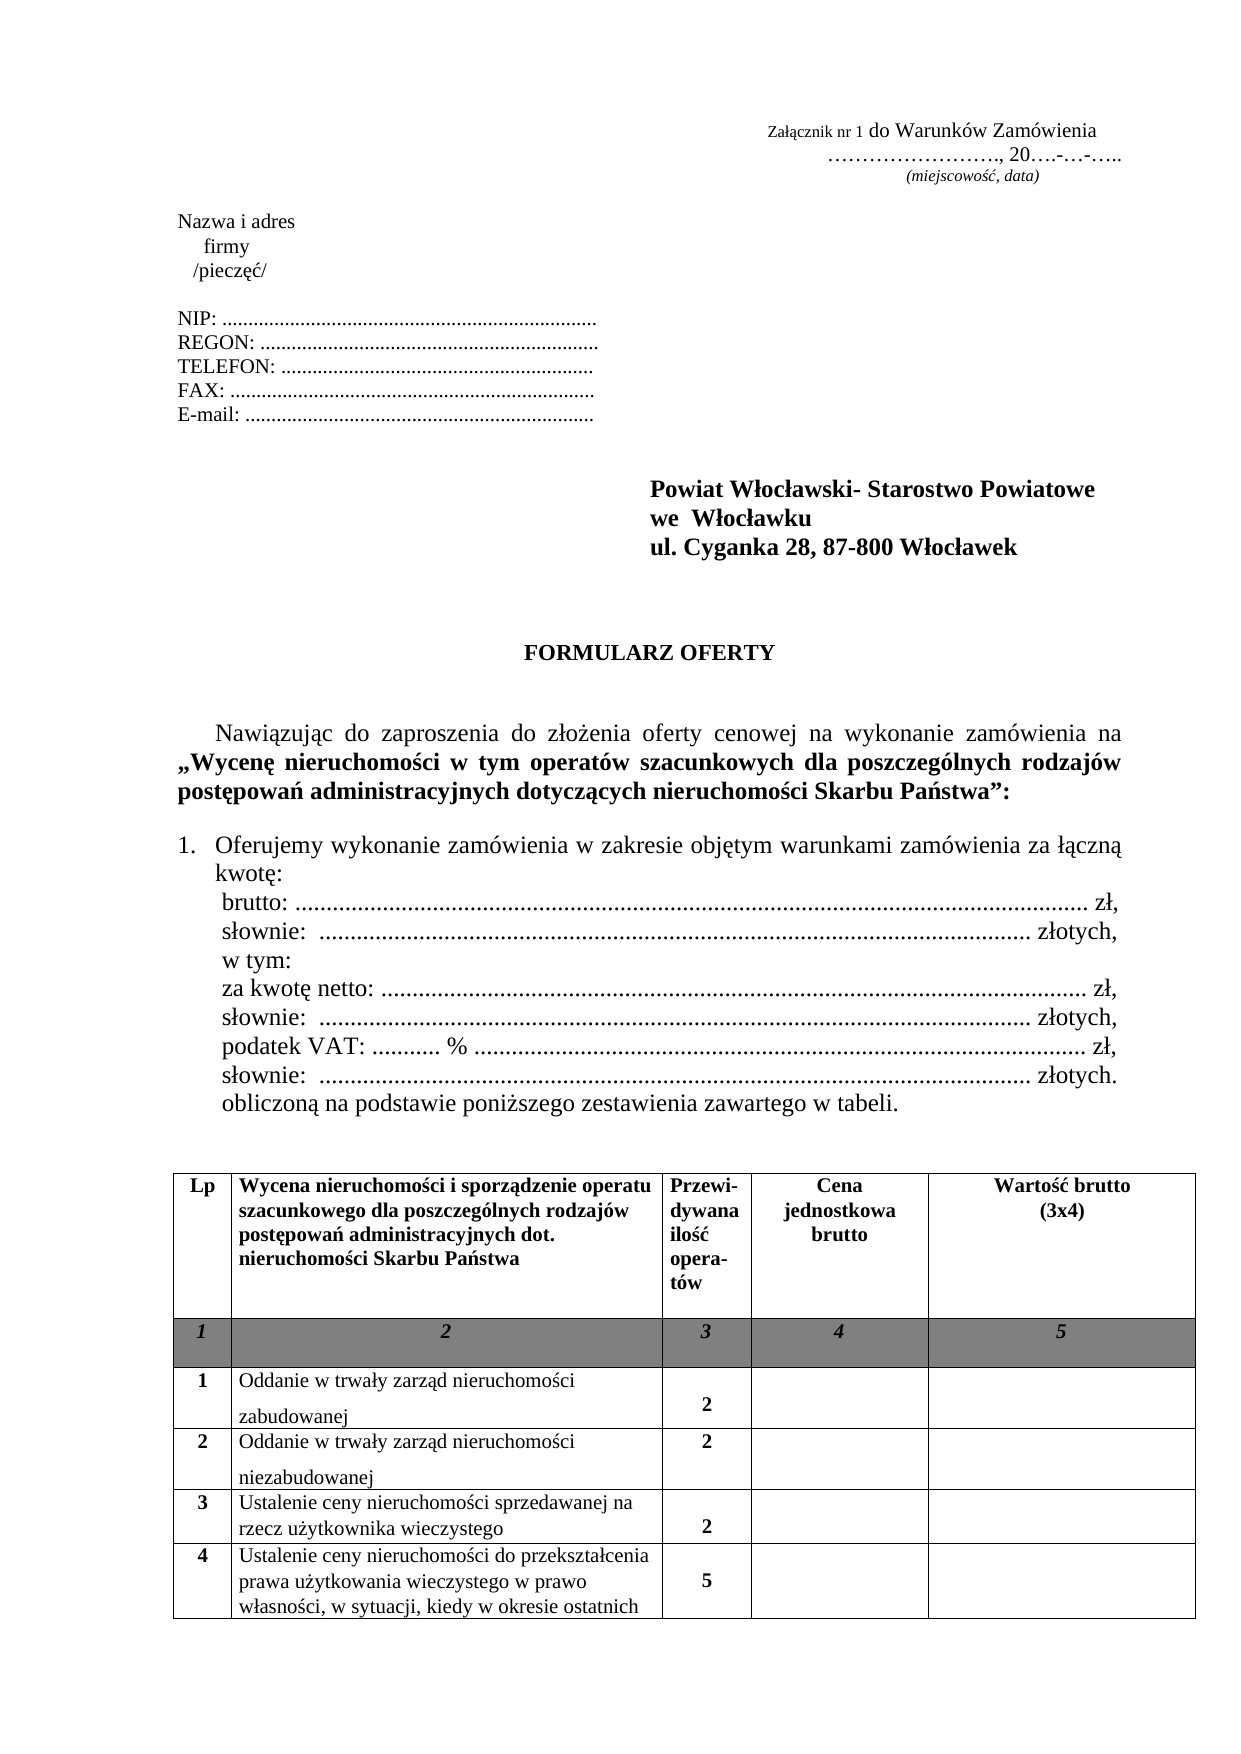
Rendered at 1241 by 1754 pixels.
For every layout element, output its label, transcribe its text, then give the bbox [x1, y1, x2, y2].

table_cell [929, 1429, 1195, 1489]
text firmy [177, 233, 413, 258]
table_cell 5 [929, 1319, 1195, 1367]
text E-mail: ................................................................... [177, 402, 1122, 426]
text obliczoną na podstawie poniższego zestawienia zawartego w tabeli. [222, 1088, 1122, 1117]
text /pieczęć/ [177, 258, 1122, 282]
table_header Wycena nieruchomości i sporządzenie operatu szacunkowego dla poszczególnych rodzajów postępowań administracyjnych dot. nieruchomości Skarbu Państwa [232, 1174, 662, 1318]
table_cell 2 [174, 1429, 231, 1489]
text Nawiązując do zaproszenia do złożenia oferty cenowej na wykonanie zamówienia na „Wycenę nieruchomości w tym operatów szacunkowych dla poszczególnych rodzajów postępowań administracyjnych dotyczących nieruchomości Skarbu Państwa”: [177, 718, 1122, 805]
table_cell 2 [232, 1319, 662, 1367]
subtitle we Włocławku [650, 503, 1122, 532]
text za kwotę netto: ................................................................................................................. zł, [222, 973, 1122, 1002]
table_cell 2 [663, 1429, 751, 1489]
table_cell 2 [663, 1490, 751, 1542]
table_cell [752, 1429, 928, 1489]
table_cell Oddanie w trwały zarząd nieruchomości zabudowanej [232, 1368, 662, 1428]
table_cell 4 [174, 1544, 231, 1618]
table_cell 1 [174, 1368, 231, 1428]
table_cell [929, 1368, 1195, 1428]
text TELEFON: ............................................................ [177, 354, 1122, 378]
subtitle Nazwa i adres [177, 209, 413, 233]
subtitle Powiat Włocławski- Starostwo Powiatowe [650, 474, 1122, 503]
table_cell 2 [663, 1368, 751, 1428]
table_cell 3 [174, 1490, 231, 1542]
text w tym: [222, 945, 1122, 973]
table_cell 4 [752, 1319, 928, 1367]
text ……………………., 20….-…-….. [827, 142, 1122, 166]
text brutto: ............................................................................................................................... zł, słownie: .................................................................................................................. złotych, [222, 887, 1122, 945]
subtitle ul. Cyganka 28, 87-800 Włocławek [650, 532, 1122, 560]
table_cell 3 [663, 1319, 751, 1367]
table_cell Ustalenie ceny nieruchomości sprzedawanej na rzecz użytkownika wieczystego [232, 1490, 662, 1542]
table_cell Oddanie w trwały zarząd nieruchomości niezabudowanej [232, 1429, 662, 1489]
subtitle NIP: ........................................................................ [177, 306, 1122, 330]
table_cell 1 [174, 1319, 231, 1367]
table_cell [929, 1544, 1195, 1618]
list Oferujemy wykonanie zamówienia w zakresie objętym warunkami zamówienia za łączną kwotę: [177, 830, 1122, 887]
text FAX: ...................................................................... [177, 378, 1122, 402]
text słownie: .................................................................................................................. złotych, [222, 1002, 1122, 1031]
text REGON: ................................................................. [177, 330, 1122, 354]
table_cell 5 [663, 1544, 751, 1618]
table_cell Ustalenie ceny nieruchomości do przekształcenia prawa użytkowania wieczystego w prawo własności, w sytuacji, kiedy w okresie ostatnich [232, 1544, 662, 1618]
text (miejscowość, data) [827, 166, 1122, 185]
table_cell [929, 1490, 1195, 1542]
table_header Przewi- dywana ilość opera- tów [663, 1174, 751, 1318]
table_cell [752, 1368, 928, 1428]
table_header Lp [174, 1174, 231, 1318]
subtitle FORMULARZ OFERTY [177, 639, 1122, 666]
table_cell [752, 1490, 928, 1542]
table_header Wartość brutto (3x4) [929, 1174, 1195, 1318]
table_cell [752, 1544, 928, 1618]
text podatek VAT: ........... % .................................................................................................. zł, słownie: .................................................................................................................. złotych. [222, 1031, 1122, 1088]
table_header Cena jednostkowa brutto [752, 1174, 928, 1318]
text Załącznik nr 1 do Warunków Zamówienia [610, 118, 1122, 142]
